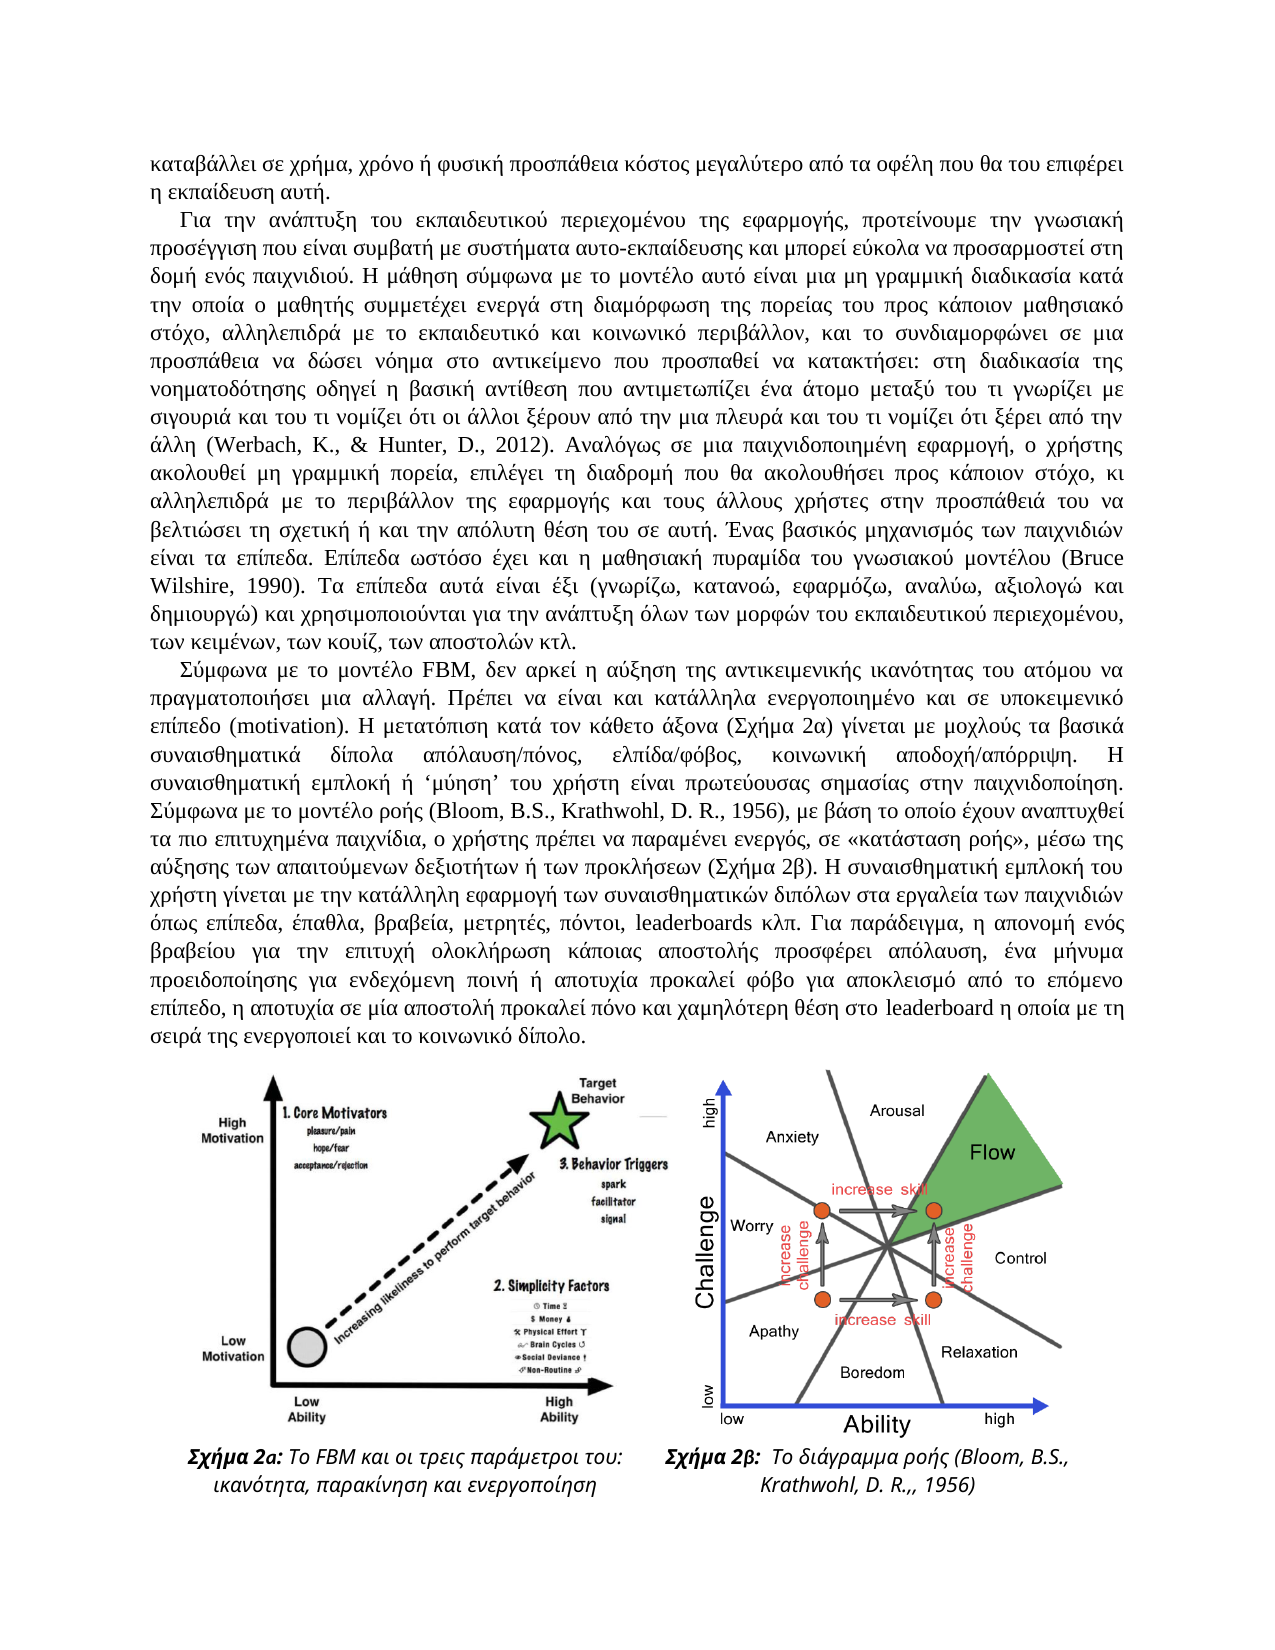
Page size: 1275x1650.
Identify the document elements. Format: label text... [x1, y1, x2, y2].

text Για την ανάπτυξη του εκπαιδευτικού περιεχομένου της εφαρμογής, προτείνουμε την γνωσιακή προσέγγιση που είναι συμβατή με συστήματα αυτο-εκπαίδευσης και μπορεί εύκολα να προσαρμοστεί στη δομή ενός παιχνιδιού. Η μάθηση σύμφωνα με το μοντέλο αυτό είναι μια μη γραμμική διαδικασία κατά την οποία ο μαθητής συμμετέχει ενεργά στη διαμόρφωση της πορείας του προς κάποιον μαθησιακό στόχο, αλληλεπιδρά με το εκπαιδευτικό και κοινωνικό περιβάλλον, και το συνδιαμορφώνει σε μια προσπάθεια να δώσει νόημα στο αντικείμενο που προσπαθεί να κατακτήσει: στη διαδικασία της νοηματοδότησης οδηγεί η βασική αντίθεση που αντιμετωπίζει ένα άτομο μεταξύ του τι γνωρίζει με σιγουριά και του τι νομίζει ότι οι άλλοι ξέρουν από την μια πλευρά και του τι νομίζει ότι ξέρει από την άλλη (Werbach, K., & Hunter, D., 2012). Αναλόγως σε μια παιχνιδοποιημένη εφαρμογή, ο χρήστης ακολουθεί μη γραμμική πορεία, επιλέγει τη διαδρομή που θα ακολουθήσει προς κάποιον στόχο, κι αλληλεπιδρά με το περιβάλλον της εφαρμογής και τους άλλους χρήστες στην προσπάθειά του να βελτιώσει τη σχετική ή και την απόλυτη θέση του σε αυτή. Ένας βασικός μηχανισμός των παιχνιδιών είναι τα επίπεδα. Επίπεδα ωστόσο έχει και η μαθησιακή πυραμίδα του γνωσιακού μοντέλου (Bruce Wilshire, 1990). Τα επίπεδα αυτά είναι έξι (γνωρίζω, κατανοώ, εφαρμόζω, αναλύω, αξιολογώ και δημιουργώ) και χρησιμοποιούνται για την ανάπτυξη όλων των μορφών του εκπαιδευτικού περιεχομένου, των κειμένων, των κουίζ, των αποστολών κτλ. [150, 206, 1125, 654]
text Σύμφωνα με το μοντέλο FBM, δεν αρκεί η αύξηση της αντικειμενικής ικανότητας του ατόμου να πραγματοποιήσει μια αλλαγή. Πρέπει να είναι και κατάλληλα ενεργοποιημένο και σε υποκειμενικό επίπεδο (motivation). H μετατόπιση κατά τον κάθετο άξονα (Σχήμα 2α) γίνεται με μοχλούς τα βασικά συναισθηματικά δίπολα απόλαυση/πόνος, ελπίδα/φόβος, κοινωνική αποδοχή/απόρριψη. Η συναισθηματική εμπλοκή ή ‘μύηση’ του χρήστη είναι πρωτεύουσας σημασίας στην παιχνιδοποίηση. Σύμφωνα με το μοντέλο ροής (Bloom, B.S., Krathwohl, D. R., 1956), με βάση το οποίο έχουν αναπτυχθεί τα πιο επιτυχημένα παιχνίδια, ο χρήστης πρέπει να παραμένει ενεργός, σε «κατάσταση ροής», μέσω της αύξησης των απαιτούμενων δεξιοτήτων ή των προκλήσεων (Σχήμα 2β). Η συναισθηματική εμπλοκή του χρήστη γίνεται με την κατάλληλη εφαρμογή των συναισθηματικών διπόλων στα εργαλεία των παιχνιδιών όπως επίπεδα, έπαθλα, βραβεία, μετρητές, πόντοι, leaderboards κλπ. Για παράδειγμα, η απονομή ενός βραβείου για την επιτυχή ολοκλήρωση κάποιας αποστολής προσφέρει απόλαυση, ένα μήνυμα προειδοποίησης για ενδεχόμενη ποινή ή αποτυχία προκαλεί φόβο για αποκλεισμό από το επόμενο επίπεδο, η αποτυχία σε μία αποστολή προκαλεί πόνο και χαμηλότερη θέση στο leaderboard η οποία με τη σειρά της ενεργοποιεί και το κοινωνικό δίπολο. [150, 656, 1125, 1048]
table_header Σχήμα 2β: Το διάγραμμα ροής (Bloom, B.S., Krathwohl, D. R.,, 1956) [638, 1442, 1100, 1499]
text καταβάλλει σε χρήμα, χρόνο ή φυσική προσπάθεια κόστος μεγαλύτερο από τα οφέλη που θα του επιφέρει η εκπαίδευση αυτή. [150, 150, 1125, 204]
table_header Σχήμα 2a: Το FBM και οι τρεις παράμετροι του: ικανότητα, παρακίνηση και ενεργοποίηση [175, 1442, 637, 1499]
